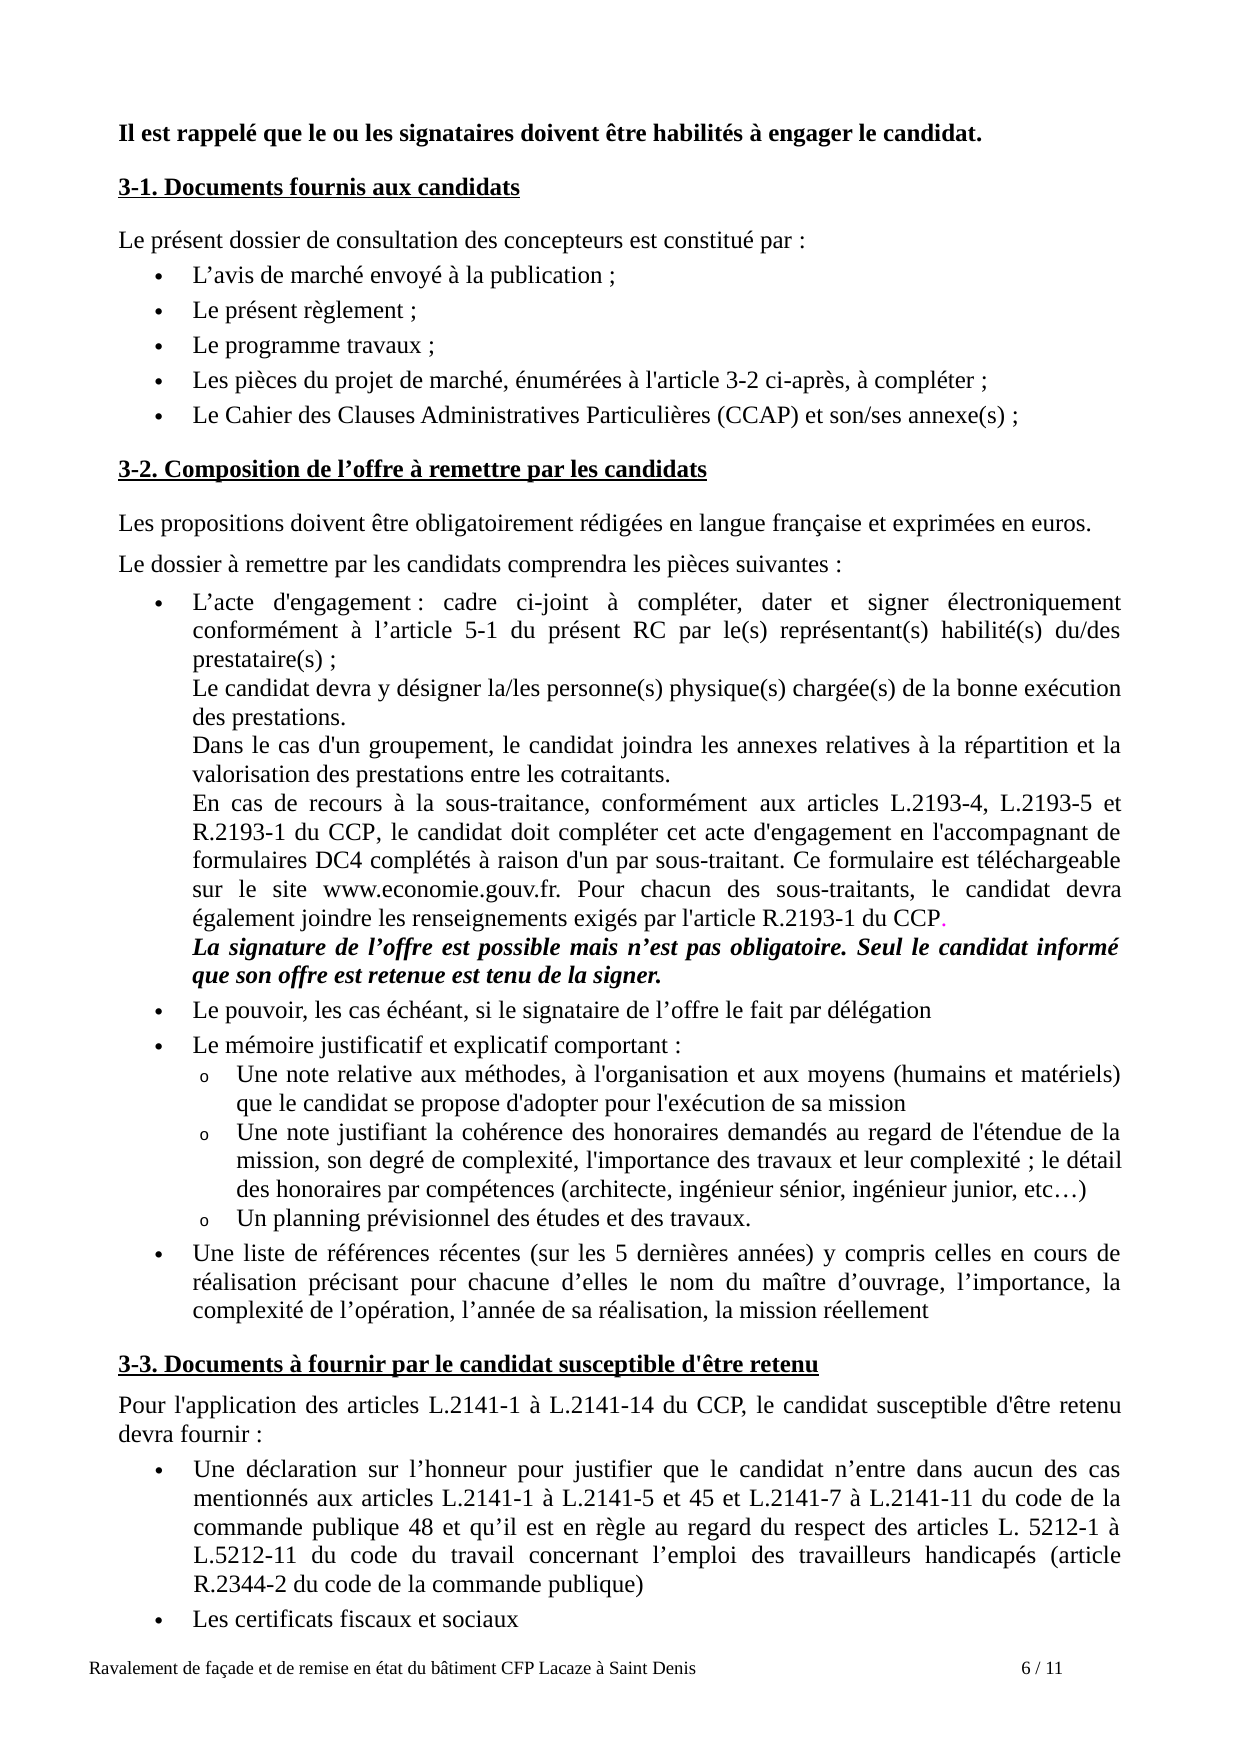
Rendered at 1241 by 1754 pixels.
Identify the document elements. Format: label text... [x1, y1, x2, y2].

list Les pièces du projet de marché, énumérées à l'article 3-2 ci-après, à compléter ; [155, 366, 1122, 394]
list L’avis de marché envoyé à la publication ; [155, 261, 1122, 289]
list Le mémoire justificatif et explicatif comportant : [155, 1031, 1122, 1059]
list Un planning prévisionnel des études et des travaux. [199, 1203, 1122, 1232]
subtitle 3-3. Documents à fournir par le candidat susceptible d'être retenu [118, 1349, 1122, 1378]
list Le présent règlement ; [155, 296, 1122, 324]
text En cas de recours à la sous-traitance, conformément aux articles L.2193-4, L.2193-5 et R.2193-1 du CCP, le candidat doit compléter cet acte d'engagement en l'accompagnant de formulaires DC4 complétés à raison d'un par sous-traitant. Ce formulaire est téléchargeable sur le site www.economie.gouv.fr. Pour chacun des sous-traitants, le candidat devra également joindre les renseignements exigés par l'article R.2193-1 du CCP. [192, 788, 1122, 932]
text Il est rappelé que le ou les signataires doivent être habilités à engager le candidat. [118, 118, 1122, 147]
list Une note justifiant la cohérence des honoraires demandés au regard de l'étendue de la mission, son degré de complexité, l'importance des travaux et leur complexité ; le détail des honoraires par compétences (architecte, ingénieur sénior, ingénieur junior, etc…) [199, 1117, 1122, 1203]
list Les certificats fiscaux et sociaux [155, 1604, 1122, 1633]
subtitle 3-1. Documents fournis aux candidats [118, 172, 1122, 201]
text Le présent dossier de consultation des concepteurs est constitué par : [118, 226, 1122, 254]
subtitle 3-2. Composition de l’offre à remettre par les candidats [118, 454, 1122, 483]
list Le programme travaux ; [155, 331, 1122, 359]
list Une déclaration sur l’honneur pour justifier que le candidat n’entre dans aucun des cas mentionnés aux articles L.2141-1 à L.2141-5 et 45 et L.2141-7 à L.2141-11 du code de la commande publique 48 et qu’il est en règle au regard du respect des articles L. 5212-1 à L.5212-11 du code du travail concernant l’emploi des travailleurs handicapés (article R.2344-2 du code de la commande publique) [156, 1454, 1122, 1598]
list L’acte d'engagement : cadre ci-joint à compléter, dater et signer électroniquement conformément à l’article 5-1 du présent RC par le(s) représentant(s) habilité(s) du/des prestataire(s) ; [155, 587, 1122, 673]
list Une note relative aux méthodes, à l'organisation et aux moyens (humains et matériels) que le candidat se propose d'adopter pour l'exécution de sa mission [199, 1059, 1122, 1117]
text Les propositions doivent être obligatoirement rédigées en langue française et exprimées en euros. [118, 508, 1122, 537]
text Dans le cas d'un groupement, le candidat joindra les annexes relatives à la répartition et la valorisation des prestations entre les cotraitants. [192, 731, 1122, 788]
list Le Cahier des Clauses Administratives Particulières (CCAP) et son/ses annexe(s) ; [155, 401, 1122, 429]
text Pour l'application des articles L.2141-1 à L.2141-14 du CCP, le candidat susceptible d'être retenu devra fournir : [118, 1391, 1122, 1448]
text Le dossier à remettre par les candidats comprendra les pièces suivantes : [118, 549, 1122, 578]
text Le candidat devra y désigner la/les personne(s) physique(s) chargée(s) de la bonne exécution des prestations. [192, 673, 1122, 731]
text La signature de l’offre est possible mais n’est pas obligatoire. Seul le candidat informé que son offre est retenue est tenu de la signer. [192, 932, 1122, 989]
list Une liste de références récentes (sur les 5 dernières années) y compris celles en cours de réalisation précisant pour chacune d’elles le nom du maître d’ouvrage, l’importance, la complexité de l’opération, l’année de sa réalisation, la mission réellement [155, 1238, 1122, 1324]
list Le pouvoir, les cas échéant, si le signataire de l’offre le fait par délégation [155, 996, 1122, 1024]
